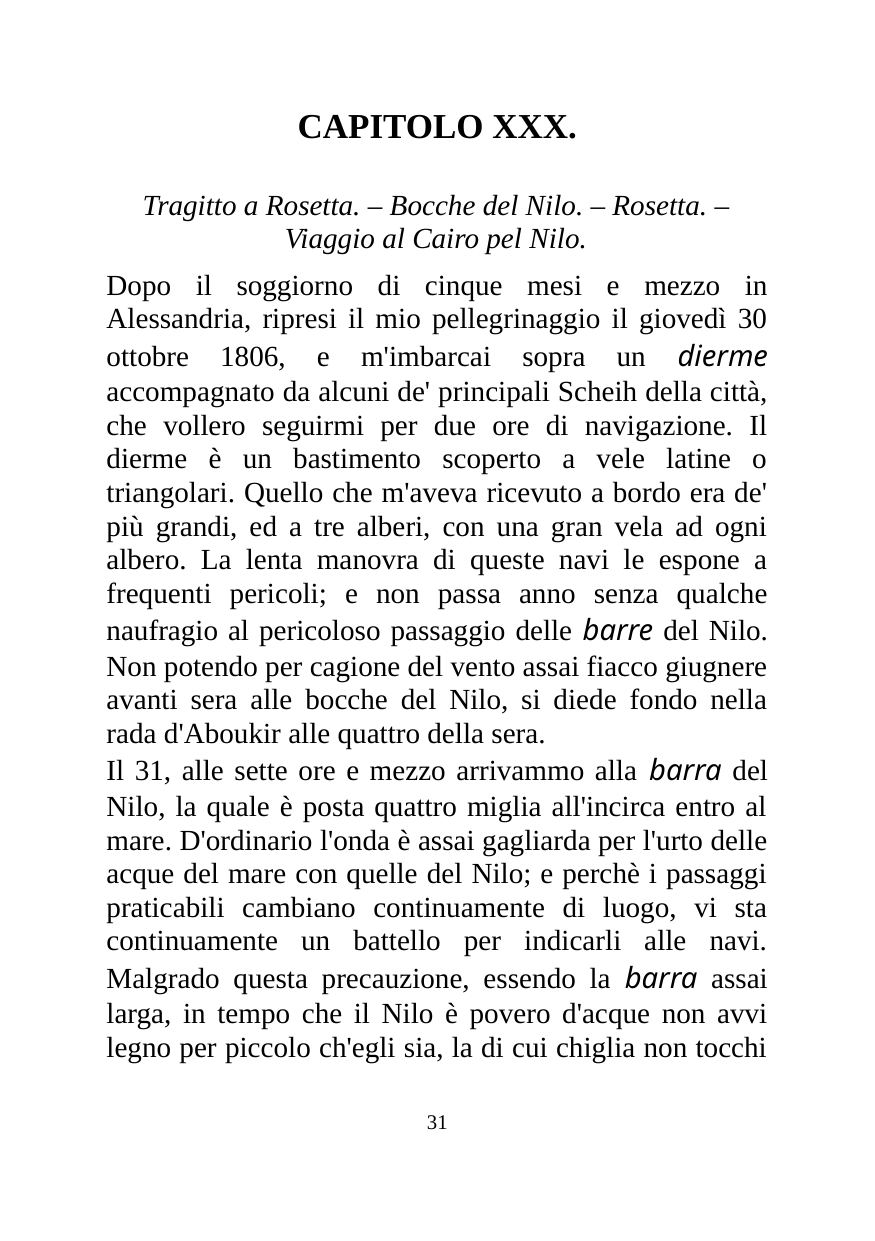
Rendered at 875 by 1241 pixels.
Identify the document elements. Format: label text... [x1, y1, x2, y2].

subtitle Tragitto a Rosetta. – Bocche del Nilo. – Rosetta. – Viaggio al Cairo pel Nilo. [106, 188, 768, 255]
subtitle CAPITOLO XXX. [106, 106, 768, 146]
text Il 31, alle sette ore e mezzo arrivammo alla barra del Nilo, la quale è posta quattro miglia all'incirca entro al mare. D'ordinario l'onda è assai gagliarda per l'urto delle acque del mare con quelle del Nilo; e perchè i passaggi praticabili cambiano continuamente di luogo, vi sta continuamente un battello per indicarli alle navi. Malgrado questa precauzione, essendo la barra assai larga, in tempo che il Nilo è povero d'acque non avvi legno per piccolo ch'egli sia, la di cui chiglia non tocchi [106, 749, 768, 1064]
text Dopo il soggiorno di cinque mesi e mezzo in Alessandria, ripresi il mio pellegrinaggio il giovedì 30 ottobre 1806, e m'imbarcai sopra un dierme accompagnato da alcuni de' principali Scheih della città, che vollero seguirmi per due ore di navigazione. Il dierme è un bastimento scoperto a vele latine o triangolari. Quello che m'aveva ricevuto a bordo era de' più grandi, ed a tre alberi, con una gran vela ad ogni albero. La lenta manovra di queste navi le espone a frequenti pericoli; e non passa anno senza qualche naufragio al pericoloso passaggio delle barre del Nilo. Non potendo per cagione del vento assai fiacco giugnere avanti sera alle bocche del Nilo, si diede fondo nella rada d'Aboukir alle quattro della sera. [106, 268, 768, 749]
